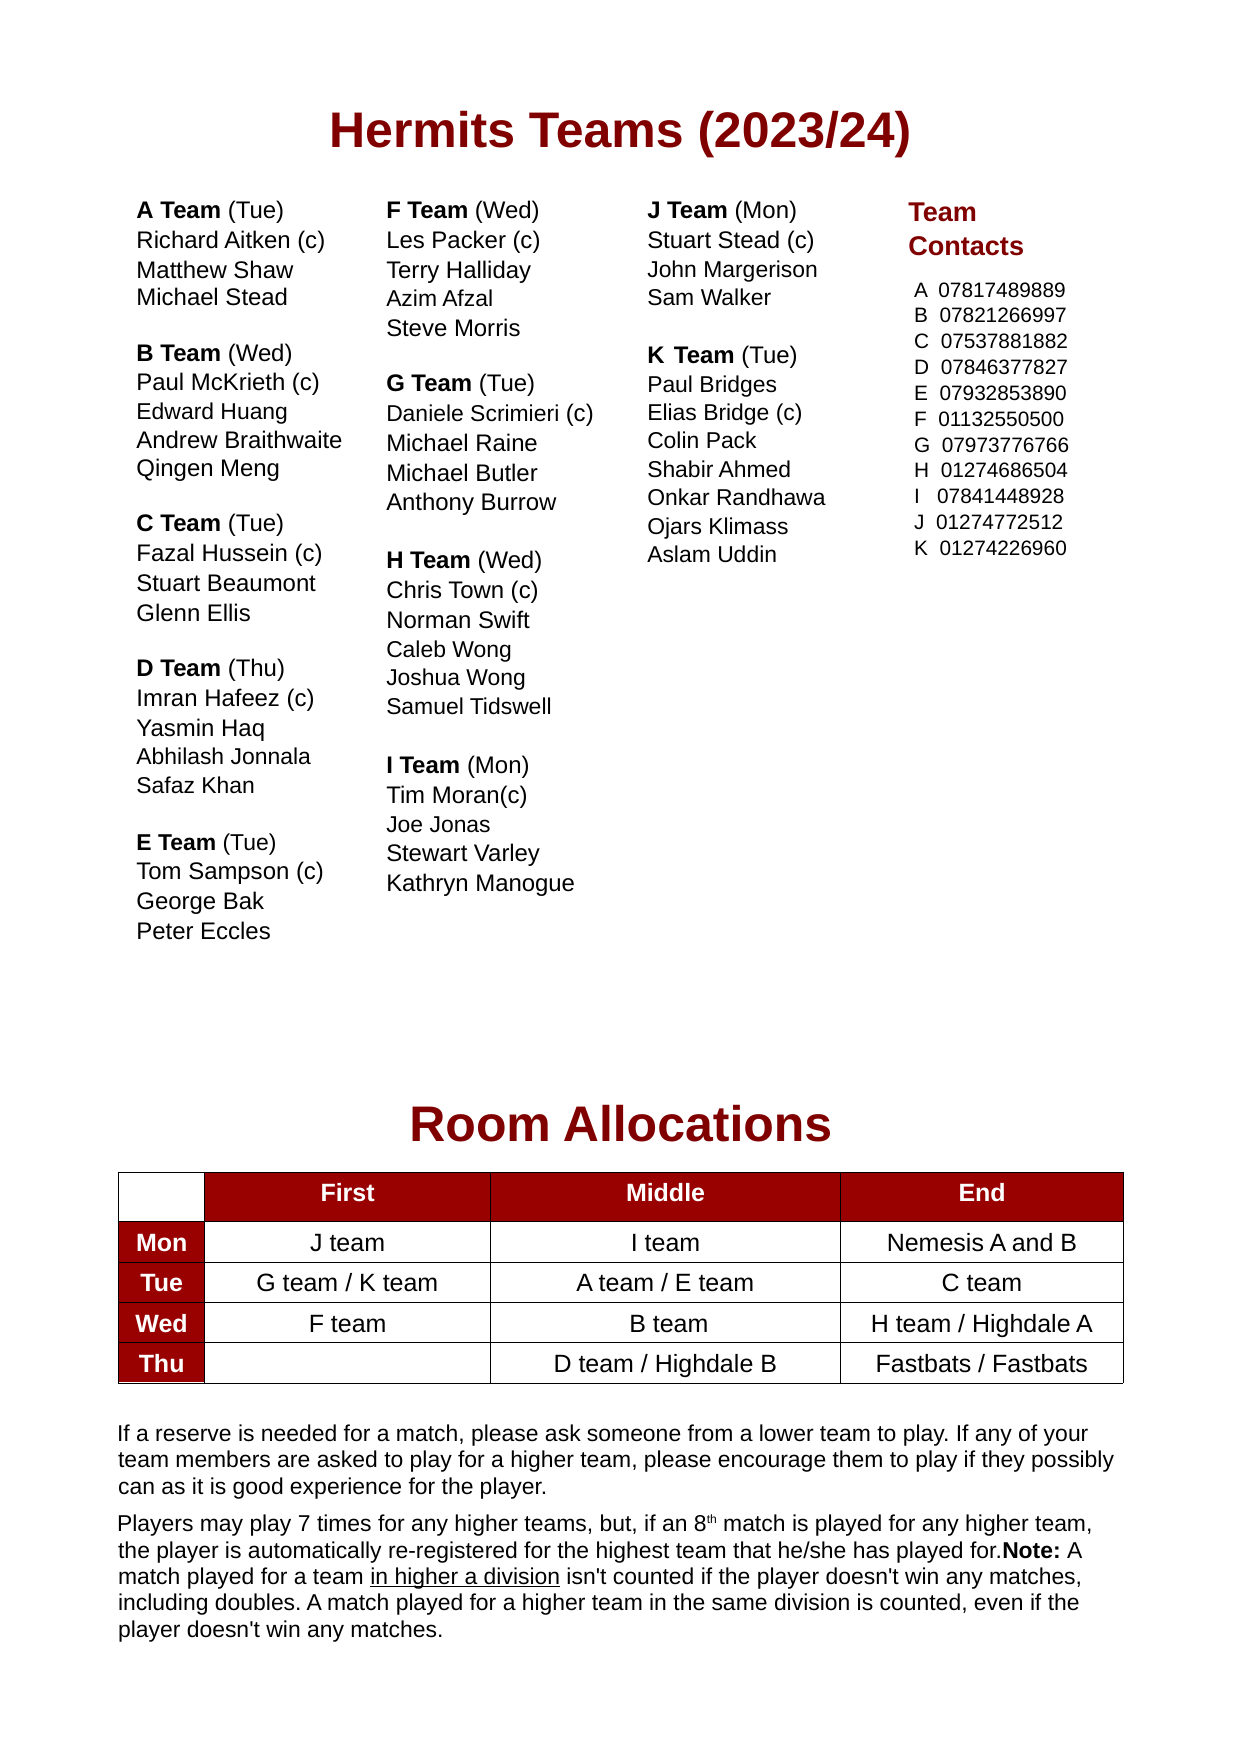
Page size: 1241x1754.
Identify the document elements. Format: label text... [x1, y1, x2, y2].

table_cell Thu [119, 1343, 204, 1382]
table_cell A team / E team [491, 1263, 840, 1302]
table_cell H team / Highdale A [841, 1303, 1123, 1342]
text Players may play 7 times for any higher teams, but, if an 8th match is played for any higher team, the player is automatically re-registered for the highest team that he/she has played for.Note: A match played for a team in higher a division isn't counted if the player doesn't win any matches, including doubles. A match played for a higher team in the same division is counted, even if the player doesn't win any matches. [117, 1510, 1115, 1642]
table_header Middle [491, 1173, 840, 1221]
table_cell D team / Highdale B [491, 1343, 840, 1382]
table_cell J team [205, 1222, 490, 1262]
table_cell Nemesis A and B [841, 1222, 1123, 1262]
table_cell Wed [119, 1303, 204, 1342]
table_header J Team (Mon) Stuart Stead (c) John Margerison Sam Walker Team (Tue) Paul Bridges Elias Bridge (c) Colin Pack Shabir Ahmed Onkar Randhawa Ojars Klimass Aslam Uddin [629, 178, 885, 801]
table_cell Fastbats / Fastbats [841, 1343, 1123, 1382]
table_header [119, 1173, 204, 1221]
table_header F Team (Wed) Les Packer (c) Terry Halliday Azim Afzal Steve Morris G Team (Tue) Daniele Scrimieri (c) Michael Raine Michael Butler Anthony Burrow H Team (Wed) Chris Town (c) Norman Swift Caleb Wong Joshua Wong Samuel Tidswell I Team (Mon) Tim Moran(c) Joe Jonas Stewart Varley Kathryn Manogue [368, 178, 629, 1047]
table_cell C team [841, 1263, 1123, 1302]
table_cell B team [491, 1303, 840, 1342]
table_header Team (Tue) Richard Aitken (c) Matthew Shaw Michael Stead Team (Wed) Paul McKrieth (c) Edward Huang Andrew Braithwaite Qingen Meng Team (Tue) Fazal Hussein (c) Stuart Beaumont Glenn Ellis Team (Thu) Imran Hafeez (c) Yasmin Haq Abhilash Jonnala Safaz Khan E Team (Tue) Tom Sampson (c) George Bak Peter Eccles [118, 178, 368, 1047]
table_cell Mon [119, 1222, 204, 1262]
table_cell Tue [119, 1263, 204, 1302]
text If a reserve is needed for a match, please ask someone from a lower team to play. If any of your team members are asked to play for a higher team, please encourage them to play if they possibly can as it is good experience for the player. [117, 1420, 1115, 1499]
table_header First [205, 1173, 490, 1221]
table_cell I team [491, 1222, 840, 1262]
table_cell G team / K team [205, 1263, 490, 1302]
text Room Allocations [126, 1094, 1115, 1151]
text Hermits Teams (2023/24) [126, 100, 1114, 158]
table_cell [205, 1343, 490, 1382]
table_header End [841, 1173, 1123, 1221]
table_header Team Contacts A 07817489889 B 07821266997 C 07537881882 D 07846377827 E 07932853890 F 01132550500 G 07973776766 H 01274686504 I 07841448928 J 01274772512 K 01274226960 [885, 178, 1114, 801]
table_cell F team [205, 1303, 490, 1342]
table_cell [629, 801, 1114, 1047]
